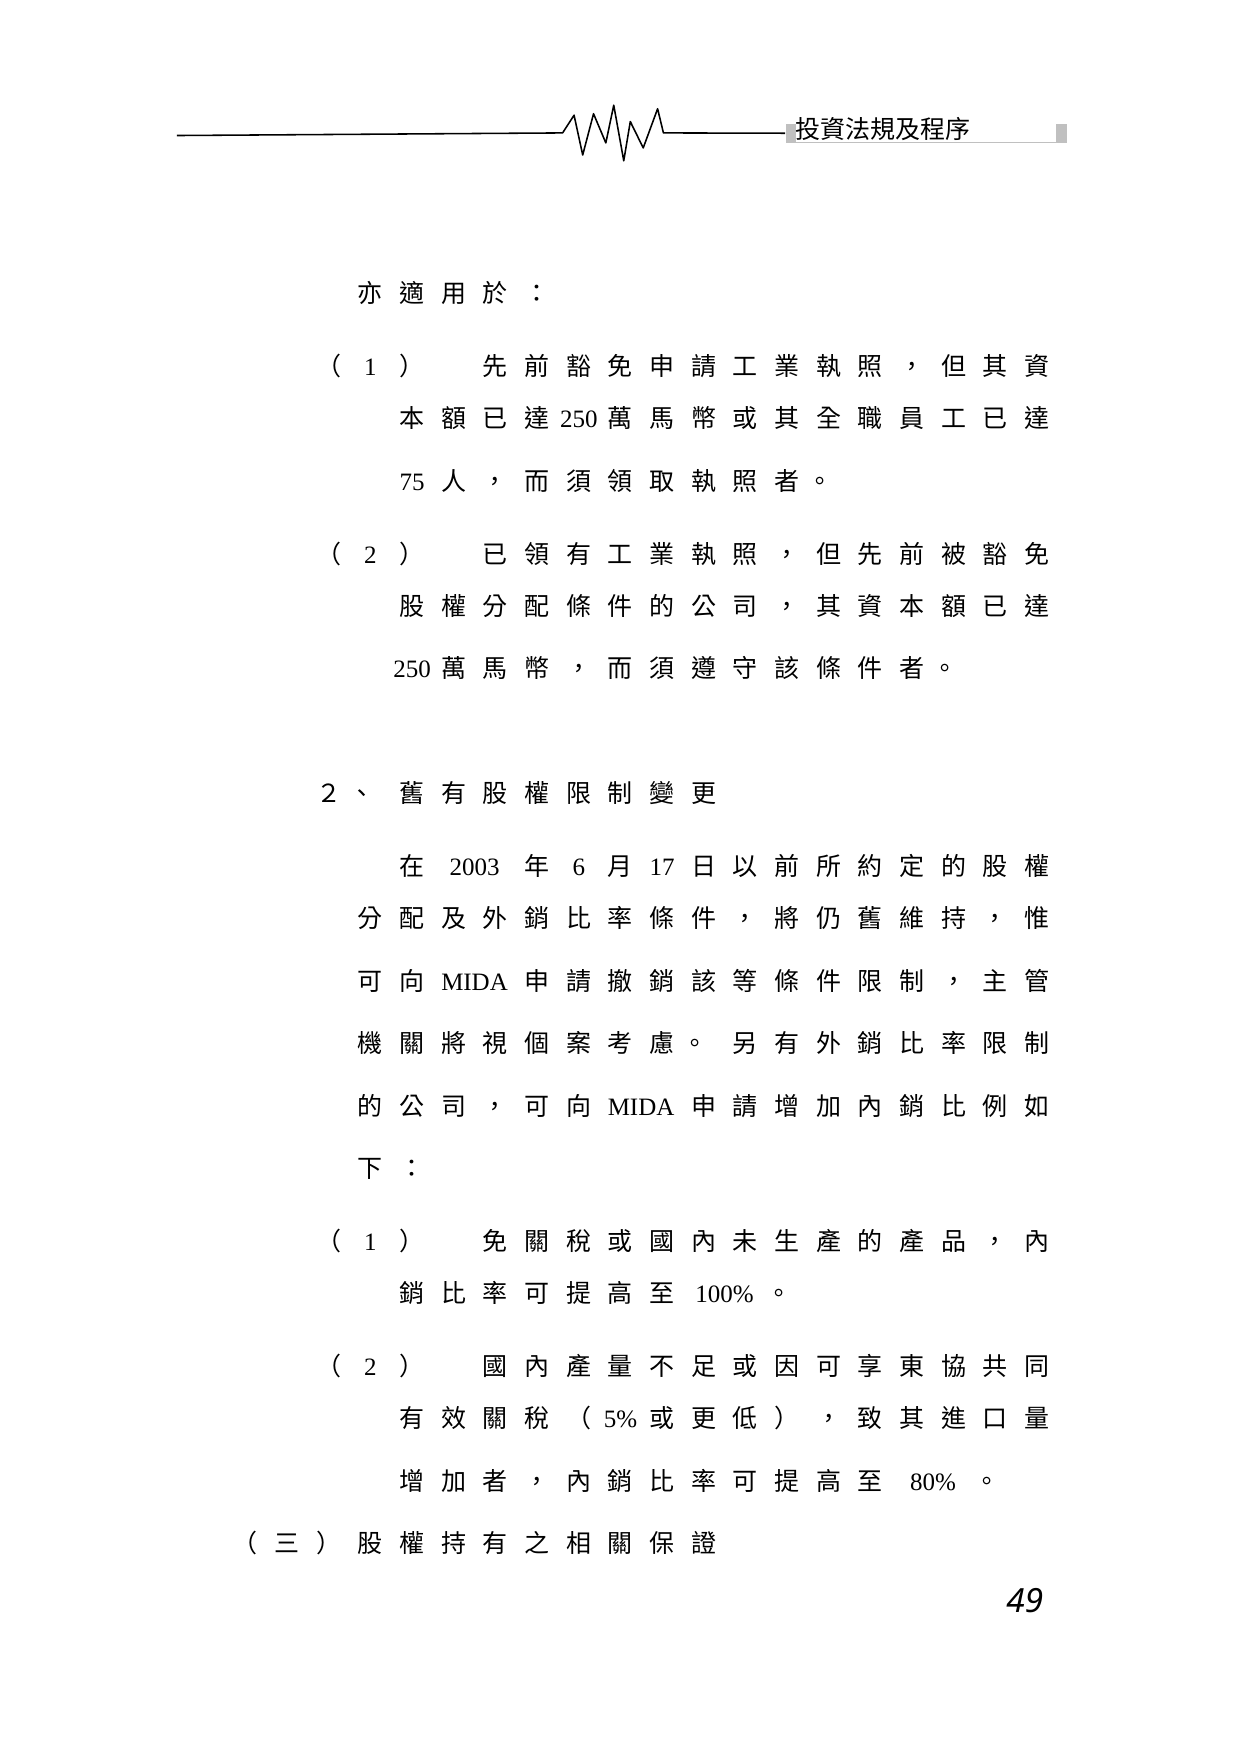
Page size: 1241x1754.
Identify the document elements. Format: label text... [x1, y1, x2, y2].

text （三）股權持有之相關保證 [207, 1500, 1058, 1563]
text 亦適用於： [330, 250, 1058, 313]
text （1） 免關稅或國內未生產的產品，內銷比率可提高至100%。 [306, 1188, 1058, 1313]
text ２、舊有股權限制變更 [281, 750, 1058, 813]
text （2） 國內產量不足或因可享東協共同有效關稅（5%或更低），致其進口量增加者，內銷比率可提高至80%。 [306, 1313, 1058, 1500]
text （2） 已領有工業執照，但先前被豁免股權分配條件的公司，其資本額已達250萬馬幣，而須遵守該條件者。 [306, 500, 1058, 688]
text （1） 先前豁免申請工業執照，但其資本額已達250萬馬幣或其全職員工已達75人，而須領取執照者。 [306, 313, 1058, 500]
text 在2003年6月17日以前所約定的股權分配及外銷比率條件，將仍舊維持，惟可向MIDA申請撤銷該等條件限制，主管機關將視個案考慮。另有外銷比率限制的公司，可向MIDA申請增加內銷比例如下： [330, 813, 1058, 1188]
